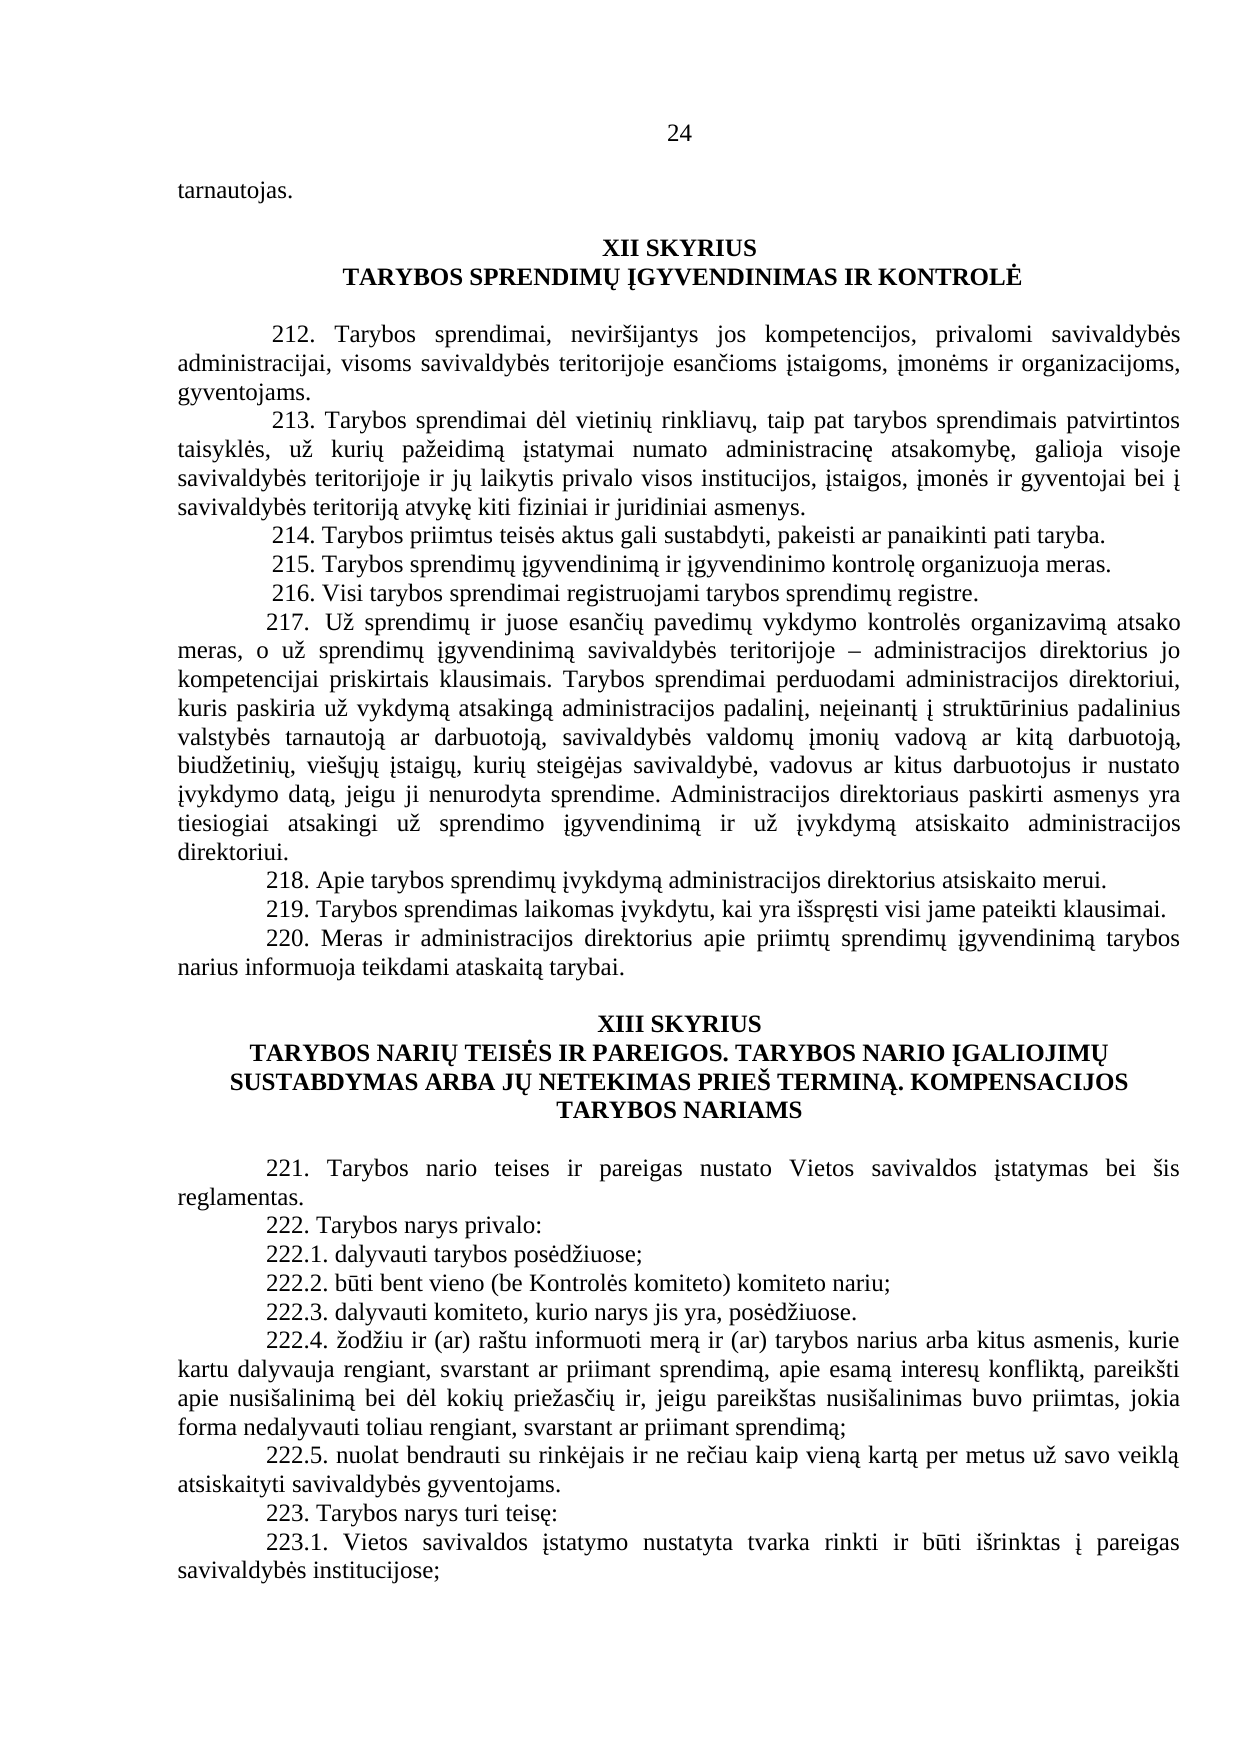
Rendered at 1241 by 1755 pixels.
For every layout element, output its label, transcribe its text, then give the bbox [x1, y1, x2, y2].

text 222.1. dalyvauti tarybos posėdžiuose; [177, 1239, 1181, 1268]
text TARYBOS SPRENDIMŲ ĮGYVENDINIMAS IR KONTROLĖ [177, 262, 1181, 291]
text 219. Tarybos sprendimas laikomas įvykdytu, kai yra išspręsti visi jame pateikti klausimai. [177, 894, 1181, 923]
text 222. Tarybos narys privalo: [177, 1211, 1181, 1239]
text 215. Tarybos sprendimų įgyvendinimą ir įgyvendinimo kontrolę organizuoja meras. [177, 549, 1181, 578]
text 222.5. nuolat bendrauti su rinkėjais ir ne rečiau kaip vieną kartą per metus už savo veiklą atsiskaityti savivaldybės gyventojams. [177, 1441, 1181, 1498]
text 218. Apie tarybos sprendimų įvykdymą administracijos direktorius atsiskaito merui. [177, 866, 1181, 894]
text 214. Tarybos priimtus teisės aktus gali sustabdyti, pakeisti ar panaikinti pati taryba. [177, 521, 1181, 549]
text TARYBOS NARIŲ TEISĖS IR PAREIGOS. TARYBOS NARIO ĮGALIOJIMŲ SUSTABDYMAS ARBA JŲ NETEKIMAS PRIEŠ TERMINĄ. KOMPENSACIJOS TARYBOS NARIAMS [177, 1038, 1181, 1124]
text XII SKYRIUS [177, 233, 1181, 262]
text 216. Visi tarybos sprendimai registruojami tarybos sprendimų registre. [177, 578, 1181, 607]
text 222.2. būti bent vieno (be Kontrolės komiteto) komiteto nariu; [177, 1268, 1181, 1297]
text 222.3. dalyvauti komiteto, kurio narys jis yra, posėdžiuose. [177, 1297, 1181, 1326]
text 222.4. žodžiu ir (ar) raštu informuoti merą ir (ar) tarybos narius arba kitus asmenis, kurie kartu dalyvauja rengiant, svarstant ar priimant sprendimą, apie esamą interesų konfliktą, pareikšti apie nusišalinimą bei dėl kokių priežasčių ir, jeigu pareikštas nusišalinimas buvo priimtas, jokia forma nedalyvauti toliau rengiant, svarstant ar priimant sprendimą; [177, 1326, 1181, 1441]
text 217. Už sprendimų ir juose esančių pavedimų vykdymo kontrolės organizavimą atsako meras, o už sprendimų įgyvendinimą savivaldybės teritorijoje – administracijos direktorius jo kompetencijai priskirtais klausimais. Tarybos sprendimai perduodami administracijos direktoriui, kuris paskiria už vykdymą atsakingą administracijos padalinį, neįeinantį į struktūrinius padalinius valstybės tarnautoją ar darbuotoją, savivaldybės valdomų įmonių vadovą ar kitą darbuotoją, biudžetinių, viešųjų įstaigų, kurių steigėjas savivaldybė, vadovus ar kitus darbuotojus ir nustato įvykdymo datą, jeigu ji nenurodyta sprendime. Administracijos direktoriaus paskirti asmenys yra tiesiogiai atsakingi už sprendimo įgyvendinimą ir už įvykdymą atsiskaito administracijos direktoriui. [177, 607, 1181, 866]
text 220. Meras ir administracijos direktorius apie priimtų sprendimų įgyvendinimą tarybos narius informuoja teikdami ataskaitą tarybai. [177, 923, 1181, 981]
text 221. Tarybos nario teises ir pareigas nustato Vietos savivaldos įstatymas bei šis reglamentas. [177, 1153, 1181, 1211]
text 212. Tarybos sprendimai, neviršijantys jos kompetencijos, privalomi savivaldybės administracijai, visoms savivaldybės teritorijoje esančioms įstaigoms, įmonėms ir organizacijoms, gyventojams. [177, 319, 1181, 406]
text 223.1. Vietos savivaldos įstatymo nustatyta tvarka rinkti ir būti išrinktas į pareigas savivaldybės institucijose; [177, 1527, 1181, 1584]
text 223. Tarybos narys turi teisę: [177, 1498, 1181, 1527]
text tarnautojas. [177, 176, 1181, 204]
text XIII SKYRIUS [177, 1009, 1181, 1038]
text 213. Tarybos sprendimai dėl vietinių rinkliavų, taip pat tarybos sprendimais patvirtintos taisyklės, už kurių pažeidimą įstatymai numato administracinę atsakomybę, galioja visoje savivaldybės teritorijoje ir jų laikytis privalo visos institucijos, įstaigos, įmonės ir gyventojai bei į savivaldybės teritoriją atvykę kiti fiziniai ir juridiniai asmenys. [177, 406, 1181, 521]
